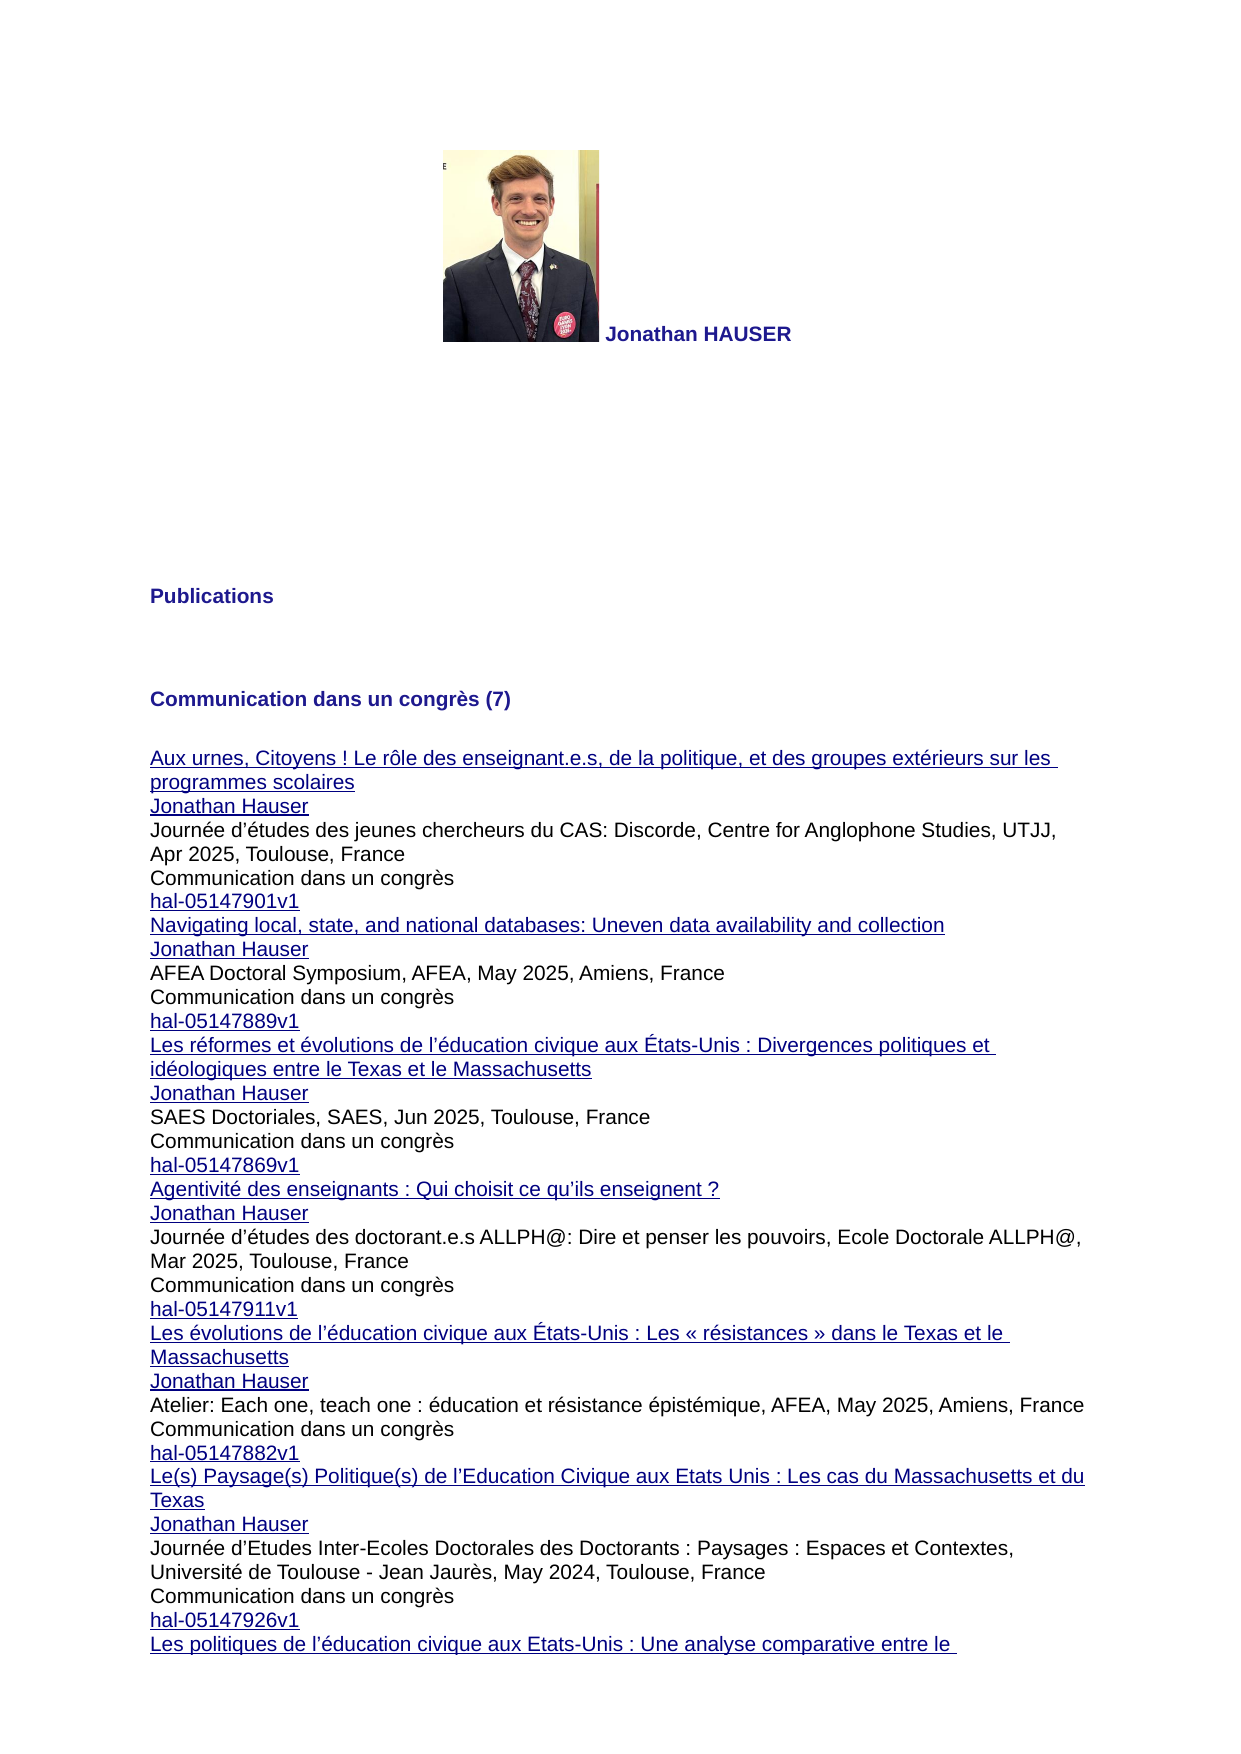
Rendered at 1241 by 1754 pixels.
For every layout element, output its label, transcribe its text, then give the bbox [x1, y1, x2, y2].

subtitle Communication dans un congrès (7) [150, 687, 1090, 711]
picture [443, 150, 600, 342]
table_header Aux urnes, Citoyens ! Le rôle des enseignant.e.s, de la politique, et des groupes extérieurs sur les programmes scolaires Jonathan Hauser Journée d’études des jeunes chercheurs du CAS: Discorde, Centre for Anglophone Studies, UTJJ, Apr 2025, Toulouse, France Communication dans un congrès hal-05147901v1 [150, 746, 1090, 913]
table_cell Les politiques de l’éducation civique aux Etats-Unis : Une analyse comparative entre le [150, 1632, 1090, 1655]
table_cell Les réformes et évolutions de l’éducation civique aux États-Unis : Divergences politiques et idéologiques entre le Texas et le Massachusetts Jonathan Hauser SAES Doctoriales, SAES, Jun 2025, Toulouse, France Communication dans un congrès hal-05147869v1 [150, 1033, 1090, 1177]
table_cell Agentivité des enseignants : Qui choisit ce qu’ils enseignent ? Jonathan Hauser Journée d’études des doctorant.e.s ALLPH@: Dire et penser les pouvoirs, Ecole Doctorale ALLPH@, Mar 2025, Toulouse, France Communication dans un congrès hal-05147911v1 [150, 1177, 1090, 1321]
subtitle Publications [150, 584, 1090, 608]
table_cell Navigating local, state, and national databases: Uneven data availability and collection Jonathan Hauser AFEA Doctoral Symposium, AFEA, May 2025, Amiens, France Communication dans un congrès hal-05147889v1 [150, 913, 1090, 1033]
subtitle Jonathan HAUSER [150, 150, 1090, 346]
table_cell Le(s) Paysage(s) Politique(s) de l’Education Civique aux Etats Unis : Les cas du Massachusetts et du Texas Jonathan Hauser Journée d’Etudes Inter-Ecoles Doctorales des Doctorants : Paysages : Espaces et Contextes, Université de Toulouse - Jean Jaurès, May 2024, Toulouse, France Communication dans un congrès hal-05147926v1 [150, 1464, 1090, 1632]
table_cell Les évolutions de l’éducation civique aux États-Unis : Les « résistances » dans le Texas et le Massachusetts Jonathan Hauser Atelier: Each one, teach one : éducation et résistance épistémique, AFEA, May 2025, Amiens, France Communication dans un congrès hal-05147882v1 [150, 1321, 1090, 1464]
